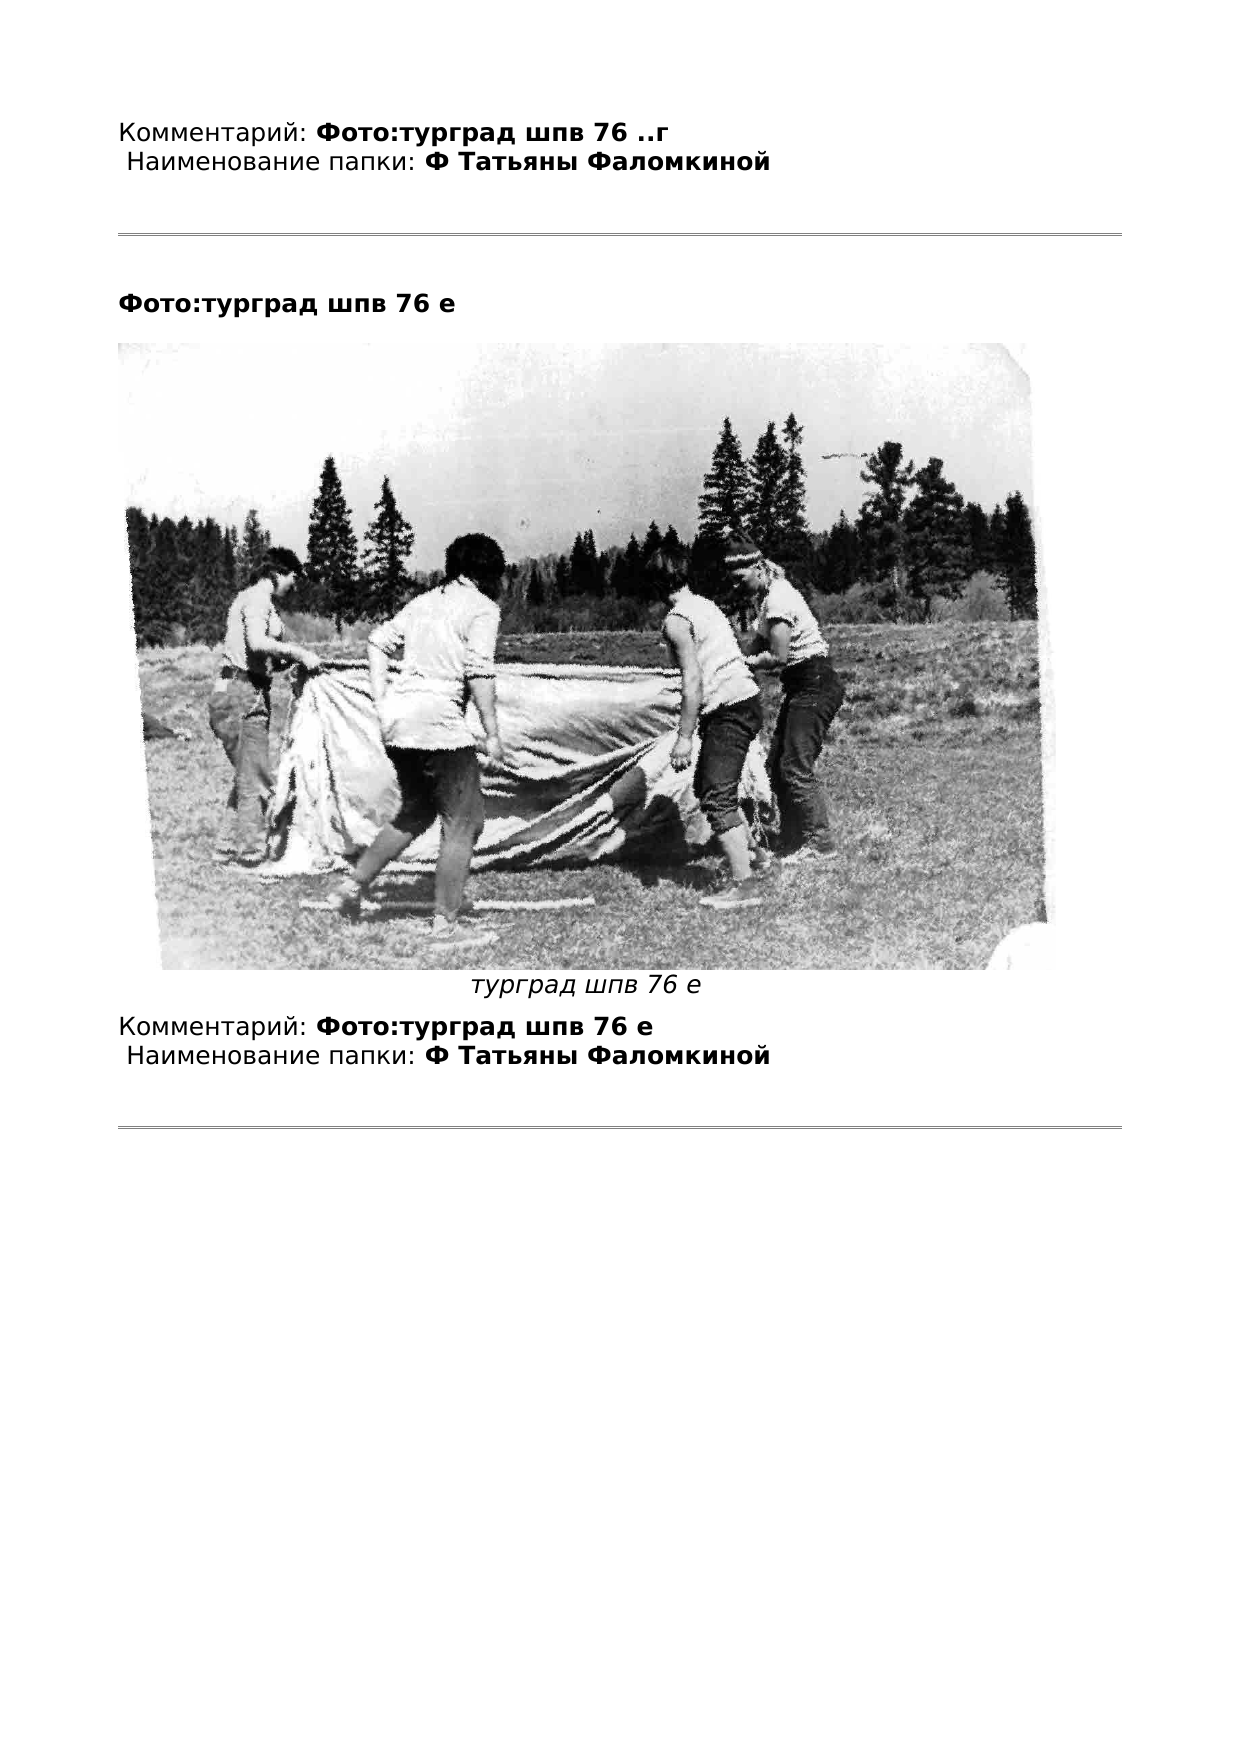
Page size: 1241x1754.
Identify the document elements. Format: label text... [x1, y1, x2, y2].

text Комментарий: Фото:турград шпв 76 ..г Наименование папки: Ф Татьяны Фаломкиной [118, 118, 1122, 206]
text турград шпв 76 е [118, 970, 1056, 999]
picture [118, 343, 1056, 970]
text Комментарий: Фото:турград шпв 76 е Наименование папки: Ф Татьяны Фаломкиной [118, 1012, 1122, 1099]
subtitle Фото:турград шпв 76 е [118, 289, 1122, 319]
